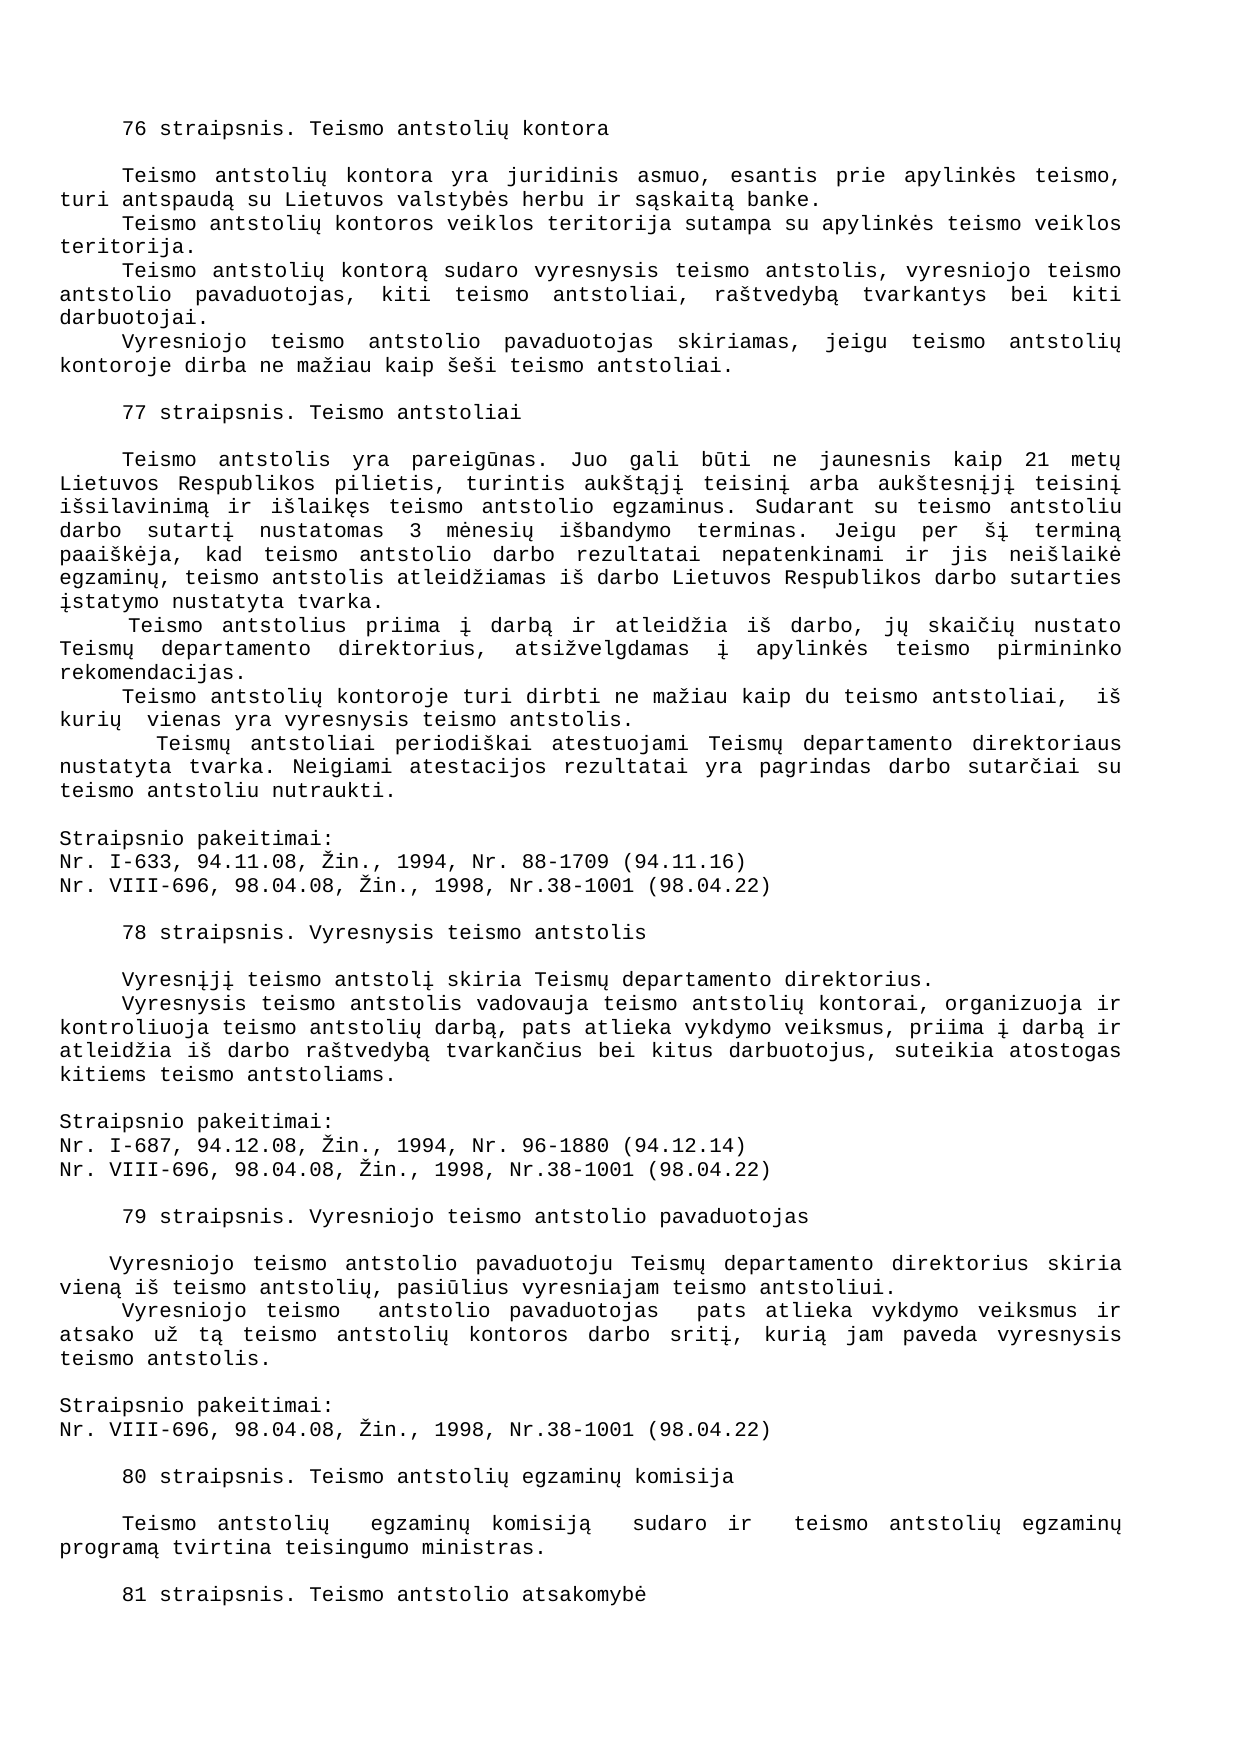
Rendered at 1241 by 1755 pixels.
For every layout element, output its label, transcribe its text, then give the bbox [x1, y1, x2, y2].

text Vyresnįjį teismo antstolį skiria Teismų departamento direktorius. [59, 969, 1122, 993]
text 76 straipsnis. Teismo antstolių kontora [59, 118, 1122, 142]
text 81 straipsnis. Teismo antstolio atsakomybė [59, 1584, 1122, 1608]
text Straipsnio pakeitimai: [59, 1395, 1122, 1419]
text Teismo antstolių kontorą sudaro vyresnysis teismo antstolis, vyresniojo teismo antstolio pavaduotojas, kiti teismo antstoliai, raštvedybą tvarkantys bei kiti darbuotojai. [59, 260, 1122, 331]
text Teismo antstolių kontora yra juridinis asmuo, esantis prie apylinkės teismo, turi antspaudą su Lietuvos valstybės herbu ir sąskaitą banke. [59, 165, 1122, 213]
text Nr. I-687, 94.12.08, Žin., 1994, Nr. 96-1880 (94.12.14) [59, 1135, 1122, 1158]
text Teismo antstolių egzaminų komisiją sudaro ir teismo antstolių egzaminų programą tvirtina teisingumo ministras. [59, 1513, 1122, 1561]
text Vyresnysis teismo antstolis vadovauja teismo antstolių kontorai, organizuoja ir kontroliuoja teismo antstolių darbą, pats atlieka vykdymo veiksmus, priima į darbą ir atleidžia iš darbo raštvedybą tvarkančius bei kitus darbuotojus, suteikia atostogas kitiems teismo antstoliams. [59, 993, 1122, 1088]
text Teismo antstolių kontoros veiklos teritorija sutampa su apylinkės teismo veiklos teritorija. [59, 213, 1122, 260]
text 78 straipsnis. Vyresnysis teismo antstolis [59, 922, 1122, 946]
text 79 straipsnis. Vyresniojo teismo antstolio pavaduotojas [59, 1206, 1122, 1229]
text Nr. VIII-696, 98.04.08, Žin., 1998, Nr.38-1001 (98.04.22) [59, 875, 1122, 898]
text Teismo antstolius priima į darbą ir atleidžia iš darbo, jų skaičių nustato Teismų departamento direktorius, atsižvelgdamas į apylinkės teismo pirmininko rekomendacijas. [59, 615, 1122, 686]
text Vyresniojo teismo antstolio pavaduotojas pats atlieka vykdymo veiksmus ir atsako už tą teismo antstolių kontoros darbo sritį, kurią jam paveda vyresnysis teismo antstolis. [59, 1300, 1122, 1371]
text Teismo antstolis yra pareigūnas. Juo gali būti ne jaunesnis kaip 21 metų Lietuvos Respublikos pilietis, turintis aukštąjį teisinį arba aukštesnįjį teisinį išsilavinimą ir išlaikęs teismo antstolio egzaminus. Sudarant su teismo antstoliu darbo sutartį nustatomas 3 mėnesių išbandymo terminas. Jeigu per šį terminą paaiškėja, kad teismo antstolio darbo rezultatai nepatenkinami ir jis neišlaikė egzaminų, teismo antstolis atleidžiamas iš darbo Lietuvos Respublikos darbo sutarties įstatymo nustatyta tvarka. [59, 449, 1122, 615]
text 80 straipsnis. Teismo antstolių egzaminų komisija [59, 1466, 1122, 1489]
text Nr. VIII-696, 98.04.08, Žin., 1998, Nr.38-1001 (98.04.22) [59, 1419, 1122, 1442]
text Straipsnio pakeitimai: [59, 1111, 1122, 1135]
text Nr. I-633, 94.11.08, Žin., 1994, Nr. 88-1709 (94.11.16) [59, 851, 1122, 875]
text Vyresniojo teismo antstolio pavaduotoju Teismų departamento direktorius skiria vieną iš teismo antstolių, pasiūlius vyresniajam teismo antstoliui. [59, 1253, 1122, 1300]
text Vyresniojo teismo antstolio pavaduotojas skiriamas, jeigu teismo antstolių kontoroje dirba ne mažiau kaip šeši teismo antstoliai. [59, 331, 1122, 378]
text Nr. VIII-696, 98.04.08, Žin., 1998, Nr.38-1001 (98.04.22) [59, 1158, 1122, 1182]
text 77 straipsnis. Teismo antstoliai [59, 402, 1122, 426]
text Teismų antstoliai periodiškai atestuojami Teismų departamento direktoriaus nustatyta tvarka. Neigiami atestacijos rezultatai yra pagrindas darbo sutarčiai su teismo antstoliu nutraukti. [59, 733, 1122, 804]
text Teismo antstolių kontoroje turi dirbti ne mažiau kaip du teismo antstoliai, iš kurių vienas yra vyresnysis teismo antstolis. [59, 686, 1122, 733]
text Straipsnio pakeitimai: [59, 827, 1122, 851]
